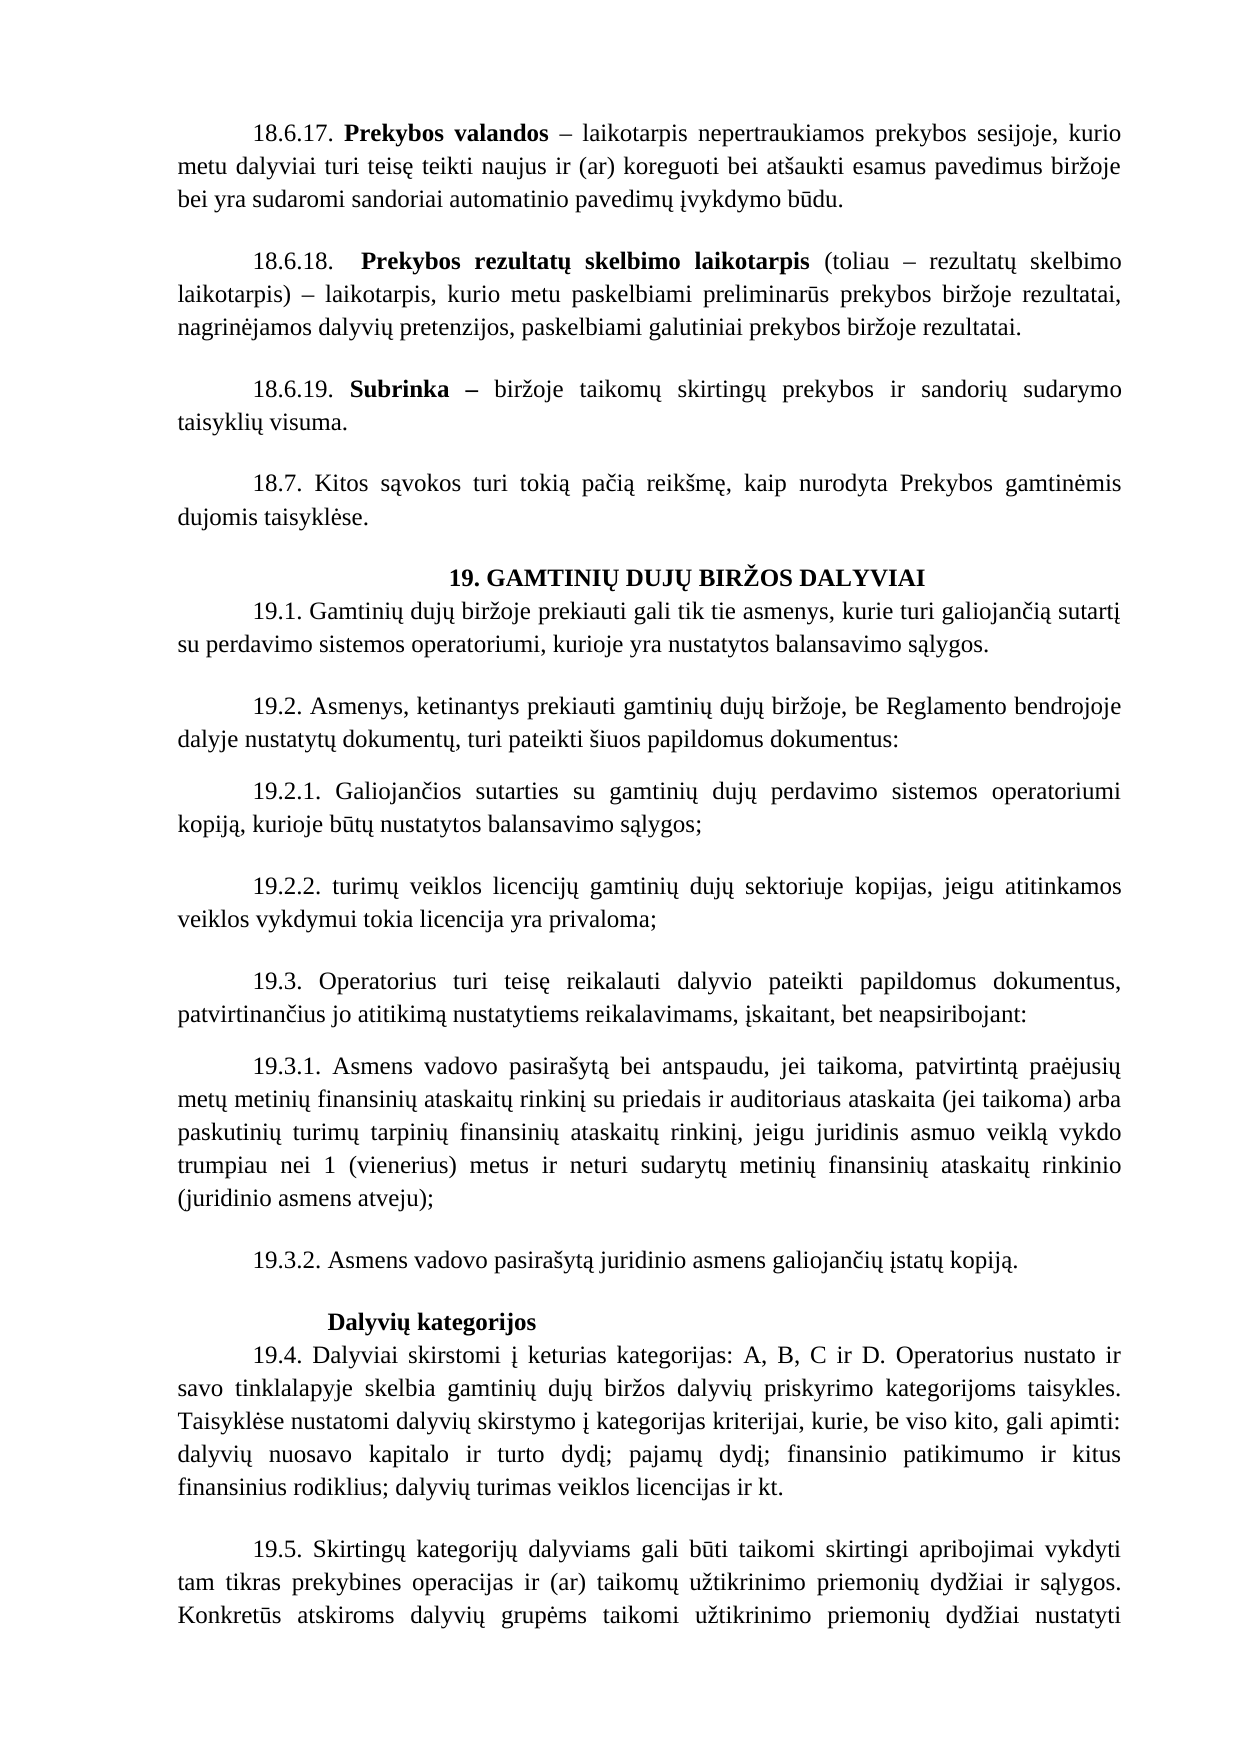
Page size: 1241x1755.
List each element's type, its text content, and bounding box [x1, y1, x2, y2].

text 19.3.1. Asmens vadovo pasirašytą bei antspaudu, jei taikoma, patvirtintą praėjusių metų metinių finansinių ataskaitų rinkinį su priedais ir auditoriaus ataskaita (jei taikoma) arba paskutinių turimų tarpinių finansinių ataskaitų rinkinį, jeigu juridinis asmuo veiklą vykdo trumpiau nei 1 (vienerius) metus ir neturi sudarytų metinių finansinių ataskaitų rinkinio (juridinio asmens atveju); [177, 1051, 1122, 1212]
text 19.2. Asmenys, ketinantys prekiauti gamtinių dujų biržoje, be Reglamento bendrojoje dalyje nustatytų dokumentų, turi pateikti šiuos papildomus dokumentus: [177, 691, 1122, 753]
text 19. GAMTINIŲ DUJŲ BIRŽOS DALYVIAI [177, 563, 1122, 592]
text 18.6.17. Prekybos valandos – laikotarpis nepertraukiamos prekybos sesijoje, kurio metu dalyviai turi teisę teikti naujus ir (ar) koreguoti bei atšaukti esamus pavedimus biržoje bei yra sudaromi sandoriai automatinio pavedimų įvykdymo būdu. [177, 118, 1122, 213]
text 19.2.2. turimų veiklos licencijų gamtinių dujų sektoriuje kopijas, jeigu atitinkamos veiklos vykdymui tokia licencija yra privaloma; [177, 871, 1122, 933]
text 18.6.19. Subrinka – biržoje taikomų skirtingų prekybos ir sandorių sudarymo taisyklių visuma. [177, 374, 1122, 436]
text 19.4. Dalyviai skirstomi į keturias kategorijas: A, B, C ir D. Operatorius nustato ir savo tinklalapyje skelbia gamtinių dujų biržos dalyvių priskyrimo kategorijoms taisykles. Taisyklėse nustatomi dalyvių skirstymo į kategorijas kriterijai, kurie, be viso kito, gali apimti: dalyvių nuosavo kapitalo ir turto dydį; pajamų dydį; finansinio patikimumo ir kitus finansinius rodiklius; dalyvių turimas veiklos licencijas ir kt. [177, 1340, 1122, 1501]
text 19.1. Gamtinių dujų biržoje prekiauti gali tik tie asmenys, kurie turi galiojančią sutartį su perdavimo sistemos operatoriumi, kurioje yra nustatytos balansavimo sąlygos. [177, 596, 1122, 658]
text 18.6.18. Prekybos rezultatų skelbimo laikotarpis (toliau – rezultatų skelbimo laikotarpis) – laikotarpis, kurio metu paskelbiami preliminarūs prekybos biržoje rezultatai, nagrinėjamos dalyvių pretenzijos, paskelbiami galutiniai prekybos biržoje rezultatai. [177, 246, 1122, 341]
text 19.5. Skirtingų kategorijų dalyviams gali būti taikomi skirtingi apribojimai vykdyti tam tikras prekybines operacijas ir (ar) taikomų užtikrinimo priemonių dydžiai ir sąlygos. Konkretūs atskiroms dalyvių grupėms taikomi užtikrinimo priemonių dydžiai nustatyti [177, 1534, 1122, 1628]
text 19.2.1. Galiojančios sutarties su gamtinių dujų perdavimo sistemos operatoriumi kopiją, kurioje būtų nustatytos balansavimo sąlygos; [177, 776, 1122, 838]
text Dalyvių kategorijos [252, 1307, 1122, 1336]
text 19.3.2. Asmens vadovo pasirašytą juridinio asmens galiojančių įstatų kopiją. [177, 1245, 1122, 1274]
text 18.7. Kitos sąvokos turi tokią pačią reikšmę, kaip nurodyta Prekybos gamtinėmis dujomis taisyklėse. [177, 468, 1122, 530]
text 19.3. Operatorius turi teisę reikalauti dalyvio pateikti papildomus dokumentus, patvirtinančius jo atitikimą nustatytiems reikalavimams, įskaitant, bet neapsiribojant: [177, 966, 1122, 1028]
